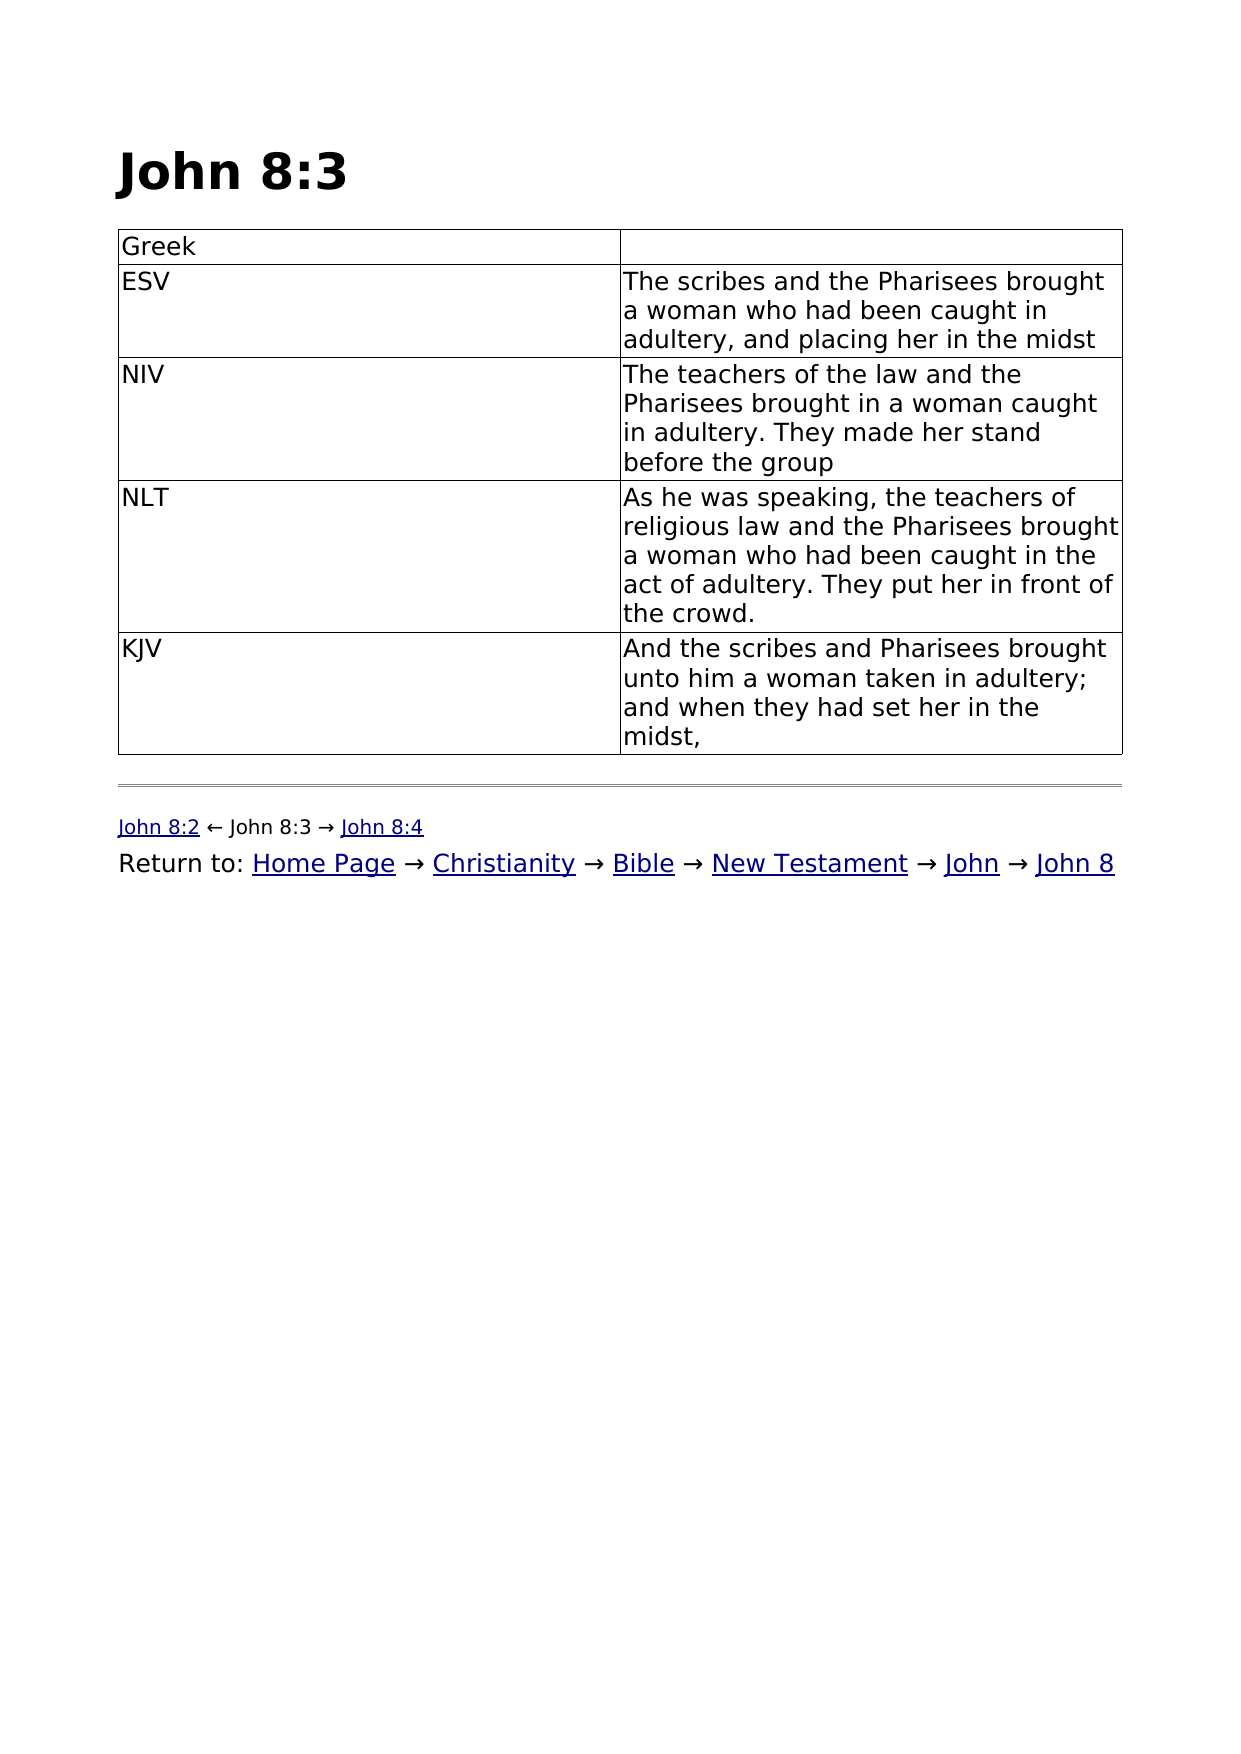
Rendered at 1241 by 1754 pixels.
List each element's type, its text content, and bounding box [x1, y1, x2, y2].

table_cell ESV [119, 265, 620, 357]
table_cell NLT [119, 481, 620, 632]
table_header Greek [119, 230, 620, 264]
text John 8:2 ← John 8:3 → John 8:4 [118, 815, 1122, 849]
table_cell And the scribes and Pharisees brought unto him a woman taken in adultery; and when they had set her in the midst, [621, 633, 1122, 754]
table_cell KJV [119, 633, 620, 754]
subtitle John 8:3 [118, 143, 1122, 201]
table_header [621, 230, 1122, 264]
table_cell The teachers of the law and the Pharisees brought in a woman caught in adultery. They made her stand before the group [621, 358, 1122, 480]
text Return to: Home Page → Christianity → Bible → New Testament → John → John 8 [118, 849, 1122, 879]
table_cell The scribes and the Pharisees brought a woman who had been caught in adultery, and placing her in the midst [621, 265, 1122, 357]
table_cell NIV [119, 358, 620, 480]
table_cell As he was speaking, the teachers of religious law and the Pharisees brought a woman who had been caught in the act of adultery. They put her in front of the crowd. [621, 481, 1122, 632]
